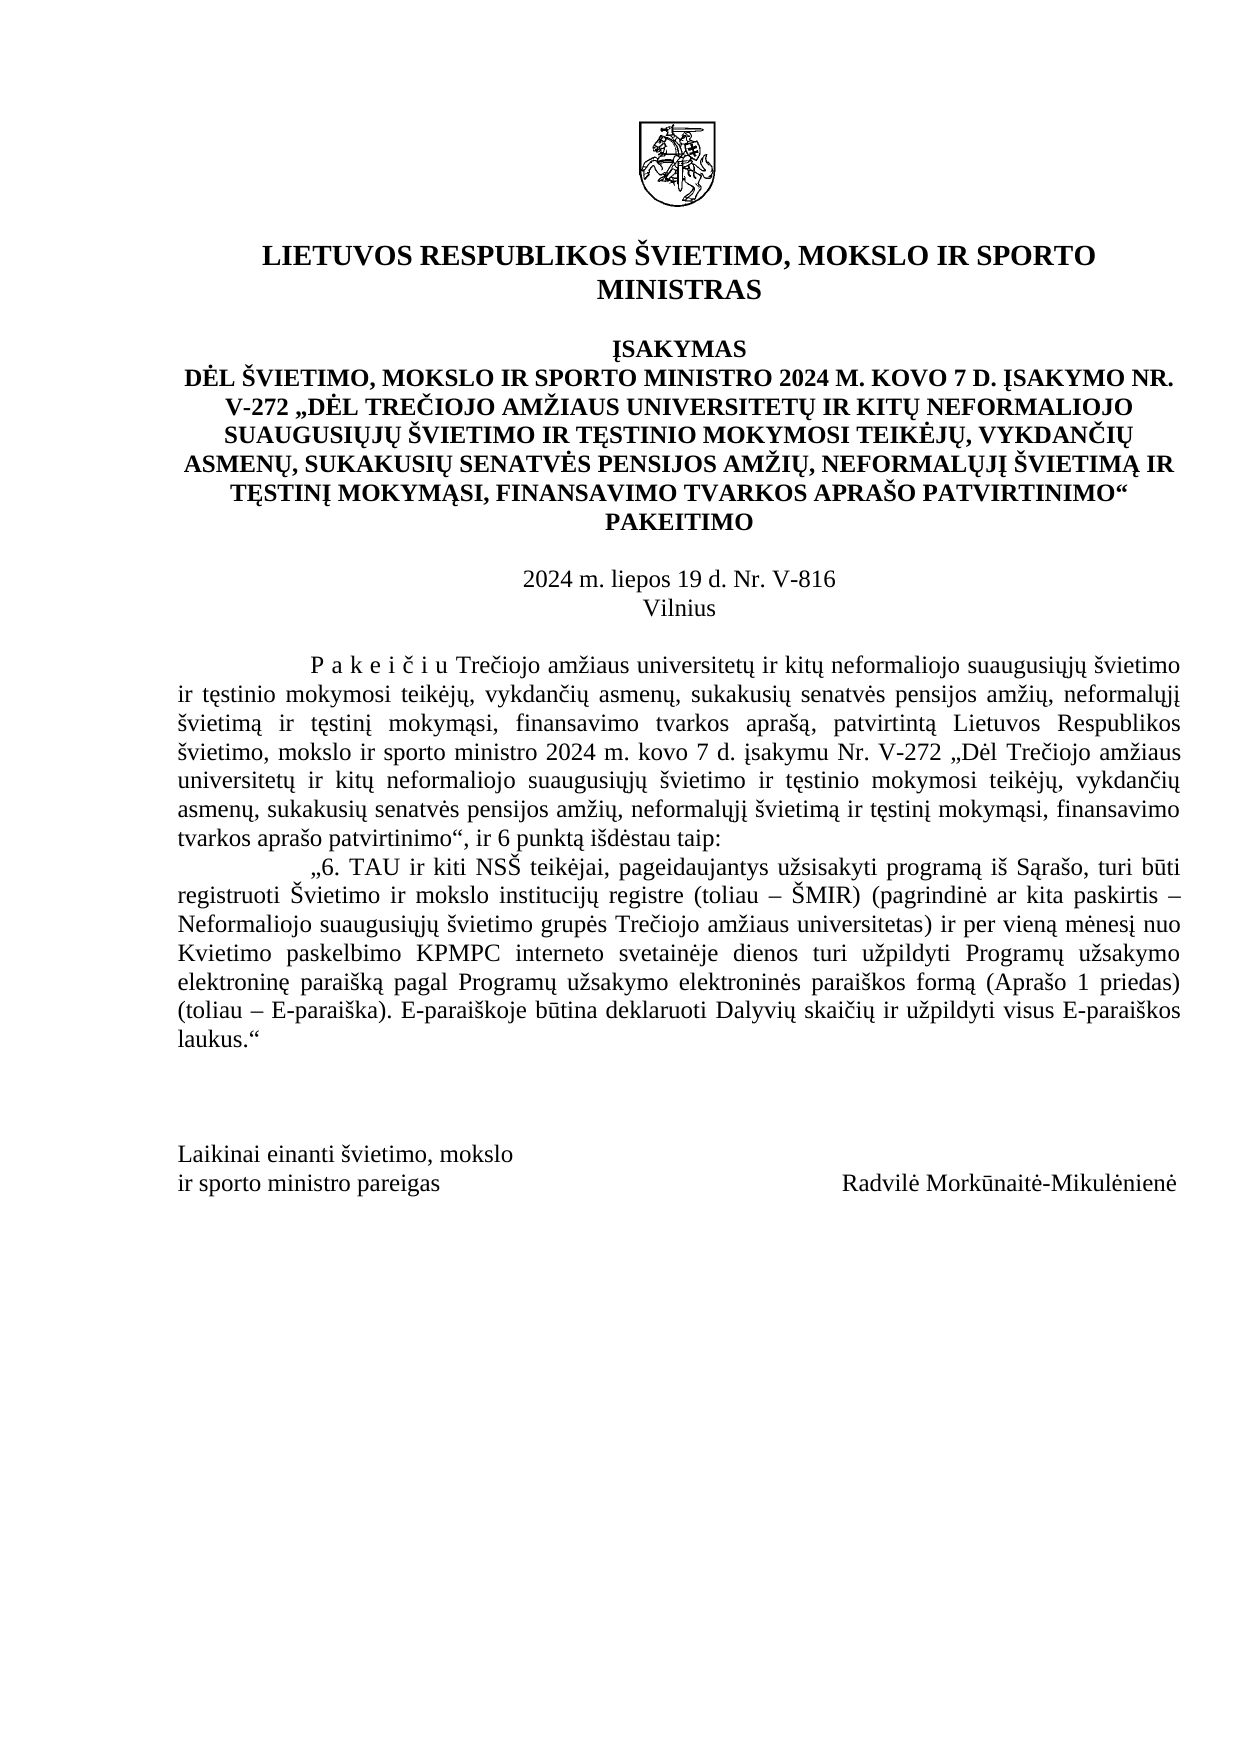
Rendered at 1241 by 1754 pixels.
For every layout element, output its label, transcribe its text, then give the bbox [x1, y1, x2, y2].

text P a k e i č i u Trečiojo amžiaus universitetų ir kitų neformaliojo suaugusiųjų švietimo ir tęstinio mokymosi teikėjų, vykdančių asmenų, sukakusių senatvės pensijos amžių, neformalųjį švietimą ir tęstinį mokymąsi, finansavimo tvarkos aprašą, patvirtintą Lietuvos Respublikos švietimo, mokslo ir sporto ministro 2024 m. kovo 7 d. įsakymu Nr. V-272 „Dėl Trečiojo amžiaus universitetų ir kitų neformaliojo suaugusiųjų švietimo ir tęstinio mokymosi teikėjų, vykdančių asmenų, sukakusių senatvės pensijos amžių, neformalųjį švietimą ir tęstinį mokymąsi, finansavimo tvarkos aprašo patvirtinimo“, ir 6 punktą išdėstau taip: [177, 651, 1181, 852]
text ĮSAKYMAS [177, 334, 1181, 363]
text „6. TAU ir kiti NSŠ teikėjai, pageidaujantys užsisakyti programą iš Sąrašo, turi būti registruoti Švietimo ir mokslo institucijų registre (toliau – ŠMIR) (pagrindinė ar kita paskirtis – Neformaliojo suaugusiųjų švietimo grupės Trečiojo amžiaus universitetas) ir per vieną mėnesį nuo Kvietimo paskelbimo KPMPC interneto svetainėje dienos turi užpildyti Programų užsakymo elektroninę paraišką pagal Programų užsakymo elektroninės paraiškos formą (Aprašo 1 priedas) (toliau – E-paraiška). E-paraiškoje būtina deklaruoti Dalyvių skaičių ir užpildyti visus E-paraiškos laukus.“ [177, 852, 1181, 1053]
text ir sporto ministro pareigas Radvilė Morkūnaitė-Mikulėnienė [177, 1168, 1181, 1197]
text 2024 m. liepos 19 d. Nr. V-816 [177, 564, 1181, 593]
text Vilnius [177, 593, 1181, 622]
text MINISTRAS [177, 272, 1181, 306]
text LIETUVOS RESPUBLIKOS ŠVIETIMO, MOKSLO IR SPORTO [177, 238, 1181, 272]
text DĖL ŠVIETIMO, MOKSLO IR SPORTO MINISTRO 2024 M. KOVO 7 D. ĮSAKYMO NR. V-272 „DĖL TREČIOJO AMŽIAUS UNIVERSITETŲ IR KITŲ NEFORMALIOJO SUAUGUSIŲJŲ ŠVIETIMO IR TĘSTINIO MOKYMOSI TEIKĖJŲ, VYKDANČIŲ ASMENŲ, SUKAKUSIŲ SENATVĖS PENSIJOS AMŽIŲ, NEFORMALŲJĮ ŠVIETIMĄ IR TĘSTINĮ MOKYMĄSI, FINANSAVIMO TVARKOS APRAŠO PATVIRTINIMO“ PAKEITIMO [177, 363, 1181, 536]
text Laikinai einanti švietimo, mokslo [177, 1139, 1181, 1168]
